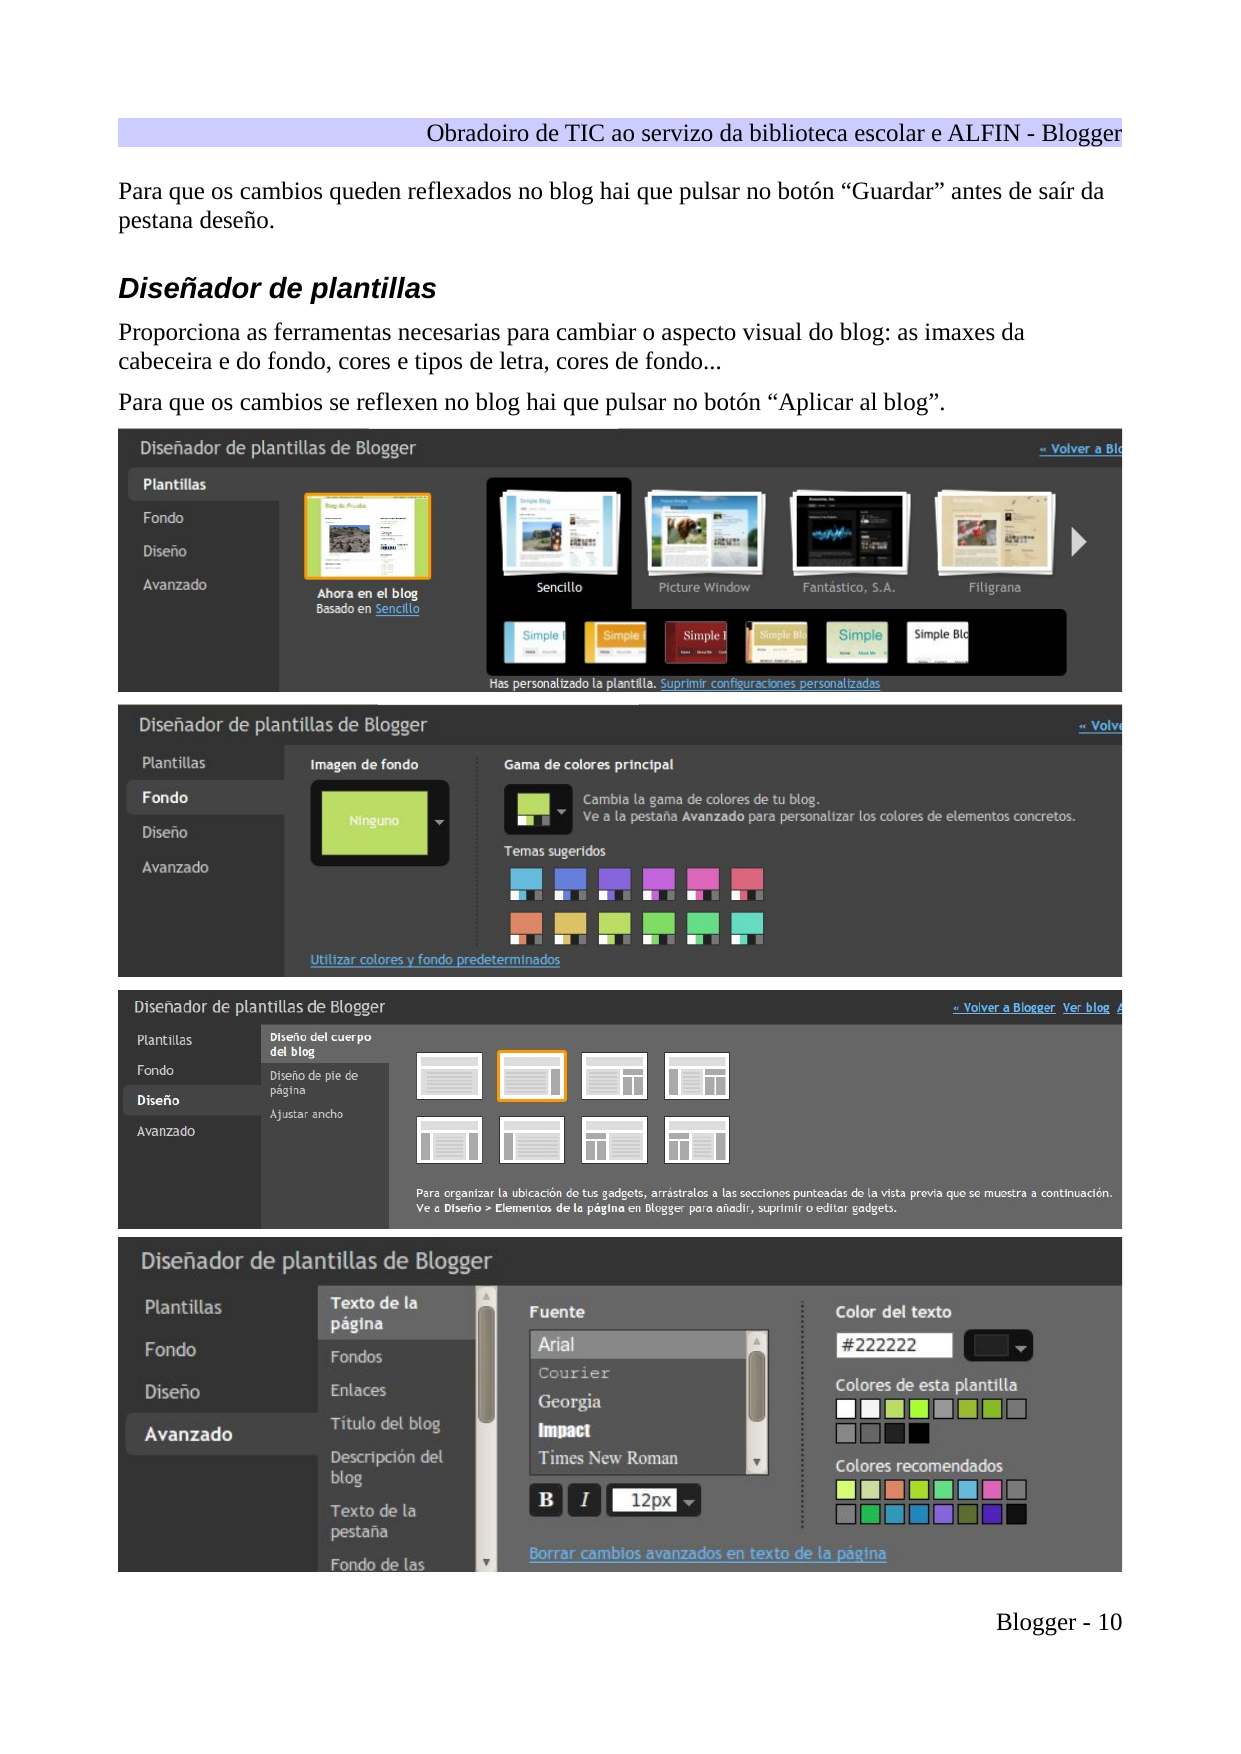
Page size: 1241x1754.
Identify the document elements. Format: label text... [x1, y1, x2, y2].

picture [118, 704, 1123, 977]
picture [118, 1237, 1123, 1572]
subtitle Diseñador de plantillas [118, 271, 1122, 305]
picture [118, 428, 1123, 692]
picture [118, 990, 1123, 1229]
text Para que os cambios se reflexen no blog hai que pulsar no botón “Aplicar al blog”. [118, 387, 1122, 416]
text Proporciona as ferramentas necesarias para cambiar o aspecto visual do blog: as imaxes da cabeceira e do fondo, cores e tipos de letra, cores de fondo... [118, 317, 1122, 375]
text Para que os cambios queden reflexados no blog hai que pulsar no botón “Guardar” antes de saír da pestana deseño. [118, 176, 1122, 234]
